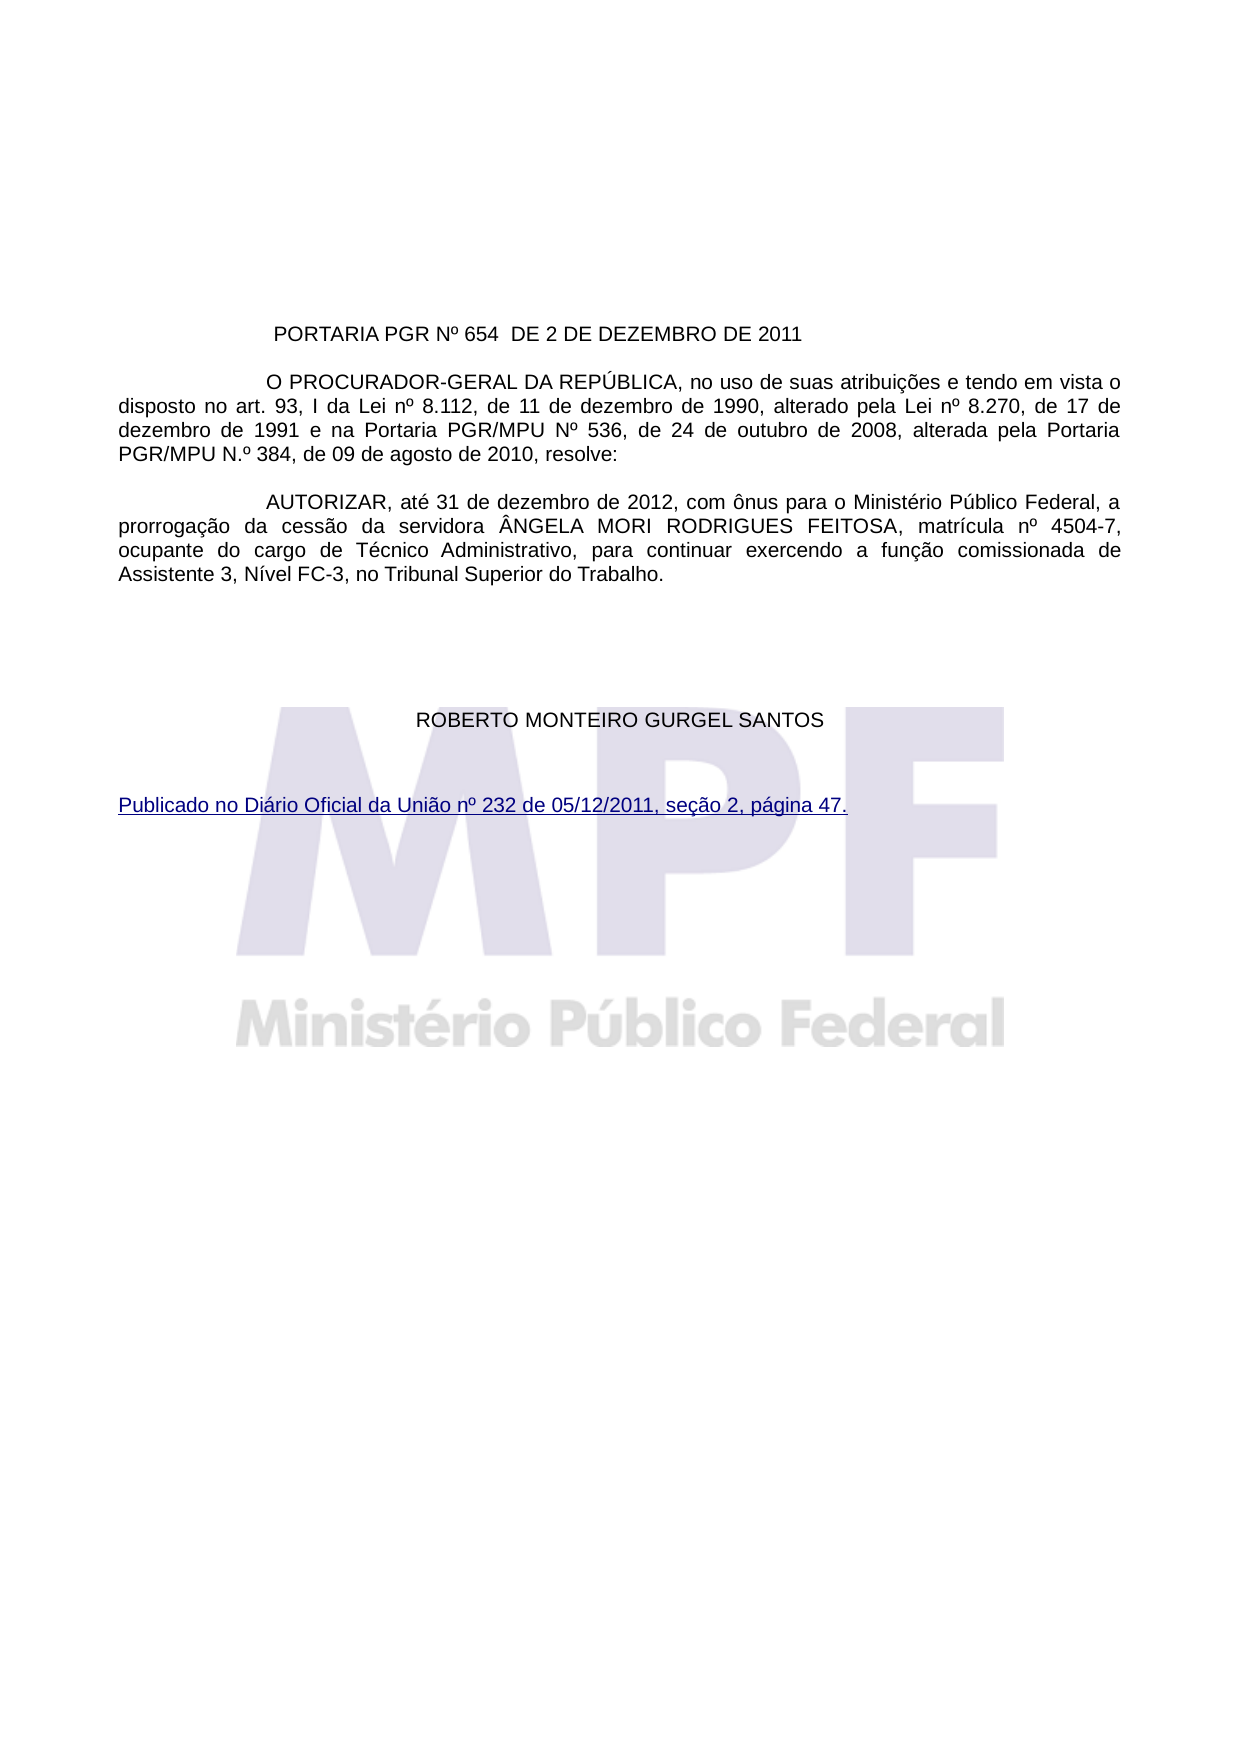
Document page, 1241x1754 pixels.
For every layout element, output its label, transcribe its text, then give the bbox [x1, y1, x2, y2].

text AUTORIZAR, até 31 de dezembro de 2012, com ônus para o Ministério Público Federal, a prorrogação da cessão da servidora ÂNGELA MORI RODRIGUES FEITOSA, matrícula nº 4504-7, ocupante do cargo de Técnico Administrativo, para continuar exercendo a função comissionada de Assistente 3, Nível FC-3, no Tribunal Superior do Trabalho. [118, 490, 1122, 586]
subtitle PORTARIA PGR Nº 654 DE 2 DE DEZEMBRO DE 2011 [273, 321, 1122, 346]
picture [236, 817, 1004, 1047]
text Publicado no Diário Oficial da União nº 232 de 05/12/2011, seção 2, página 47. [118, 793, 1122, 817]
picture [236, 732, 1004, 793]
text O PROCURADOR-GERAL DA REPÚBLICA, no uso de suas atribuições e tendo em vista o disposto no art. 93, I da Lei nº 8.112, de 11 de dezembro de 1990, alterado pela Lei nº 8.270, de 17 de dezembro de 1991 e na Portaria PGR/MPU Nº 536, de 24 de outubro de 2008, alterada pela Portaria PGR/MPU N.º 384, de 09 de agosto de 2010, resolve: [118, 369, 1122, 466]
text ROBERTO MONTEIRO GURGEL SANTOS [118, 708, 1122, 732]
